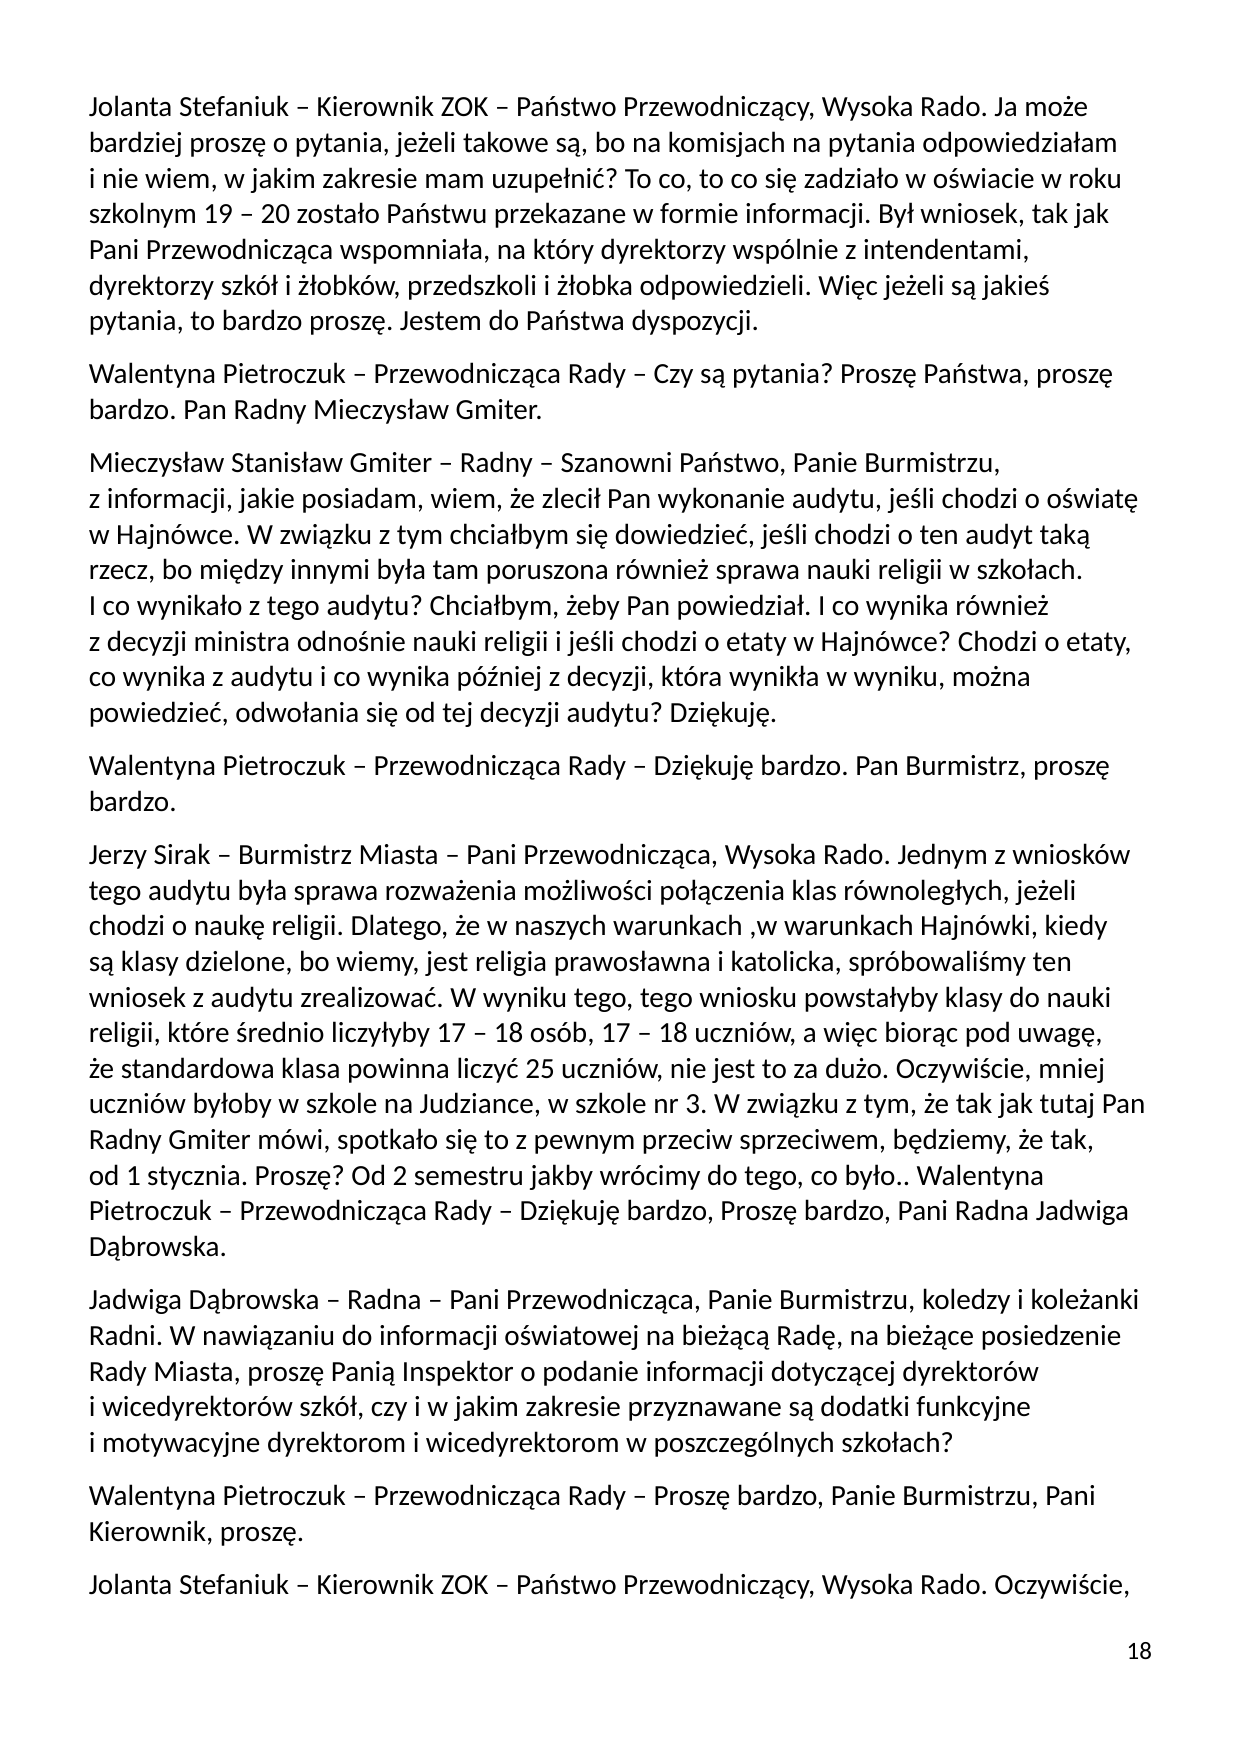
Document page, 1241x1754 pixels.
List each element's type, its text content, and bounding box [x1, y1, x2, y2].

text Mieczysław Stanisław Gmiter – Radny – Szanowni Państwo, Panie Burmistrzu, z informacji, jakie posiadam, wiem, że zlecił Pan wykonanie audytu, jeśli chodzi o oświatę w Hajnówce. W związku z tym chciałbym się dowiedzieć, jeśli chodzi o ten audyt taką rzecz, bo między innymi była tam poruszona również sprawa nauki religii w szkołach. I co wynikało z tego audytu? Chciałbym, żeby Pan powiedział. I co wynika również z decyzji ministra odnośnie nauki religii i jeśli chodzi o etaty w Hajnówce? Chodzi o etaty, co wynika z audytu i co wynika później z decyzji, która wynikła w wyniku, można powiedzieć, odwołania się od tej decyzji audytu? Dziękuję. [88, 444, 1152, 729]
text Jerzy Sirak – Burmistrz Miasta – Pani Przewodnicząca, Wysoka Rado. Jednym z wniosków tego audytu była sprawa rozważenia możliwości połączenia klas równoległych, jeżeli chodzi o naukę religii. Dlatego, że w naszych warunkach ,w warunkach Hajnówki, kiedy są klasy dzielone, bo wiemy, jest religia prawosławna i katolicka, spróbowaliśmy ten wniosek z audytu zrealizować. W wyniku tego, tego wniosku powstałyby klasy do nauki religii, które średnio liczyłyby 17 – 18 osób, 17 – 18 uczniów, a więc biorąc pod uwagę, że standardowa klasa powinna liczyć 25 uczniów, nie jest to za dużo. Oczywiście, mniej uczniów byłoby w szkole na Judziance, w szkole nr 3. W związku z tym, że tak jak tutaj Pan Radny Gmiter mówi, spotkało się to z pewnym przeciw sprzeciwem, będziemy, że tak, od 1 stycznia. Proszę? Od 2 semestru jakby wrócimy do tego, co było.. Walentyna Pietroczuk – Przewodnicząca Rady – Dziękuję bardzo, Proszę bardzo, Pani Radna Jadwiga Dąbrowska. [88, 836, 1152, 1264]
text Jolanta Stefaniuk – Kierownik ZOK – Państwo Przewodniczący, Wysoka Rado. Ja może bardziej proszę o pytania, jeżeli takowe są, bo na komisjach na pytania odpowiedziałam i nie wiem, w jakim zakresie mam uzupełnić? To co, to co się zadziało w oświacie w roku szkolnym 19 – 20 zostało Państwu przekazane w formie informacji. Był wniosek, tak jak Pani Przewodnicząca wspomniała, na który dyrektorzy wspólnie z intendentami, dyrektorzy szkół i żłobków, przedszkoli i żłobka odpowiedzieli. Więc jeżeli są jakieś pytania, to bardzo proszę. Jestem do Państwa dyspozycji. [88, 88, 1152, 338]
text Jadwiga Dąbrowska – Radna – Pani Przewodnicząca, Panie Burmistrzu, koledzy i koleżanki Radni. W nawiązaniu do informacji oświatowej na bieżącą Radę, na bieżące posiedzenie Rady Miasta, proszę Panią Inspektor o podanie informacji dotyczącej dyrektorów i wicedyrektorów szkół, czy i w jakim zakresie przyznawane są dodatki funkcyjne i motywacyjne dyrektorom i wicedyrektorom w poszczególnych szkołach? [88, 1281, 1152, 1459]
text Walentyna Pietroczuk – Przewodnicząca Rady – Proszę bardzo, Panie Burmistrzu, Pani Kierownik, proszę. [88, 1477, 1152, 1548]
text Jolanta Stefaniuk – Kierownik ZOK – Państwo Przewodniczący, Wysoka Rado. Oczywiście, [88, 1566, 1152, 1602]
text Walentyna Pietroczuk – Przewodnicząca Rady – Czy są pytania? Proszę Państwa, proszę bardzo. Pan Radny Mieczysław Gmiter. [88, 356, 1152, 427]
text Walentyna Pietroczuk – Przewodnicząca Rady – Dziękuję bardzo. Pan Burmistrz, proszę bardzo. [88, 747, 1152, 818]
